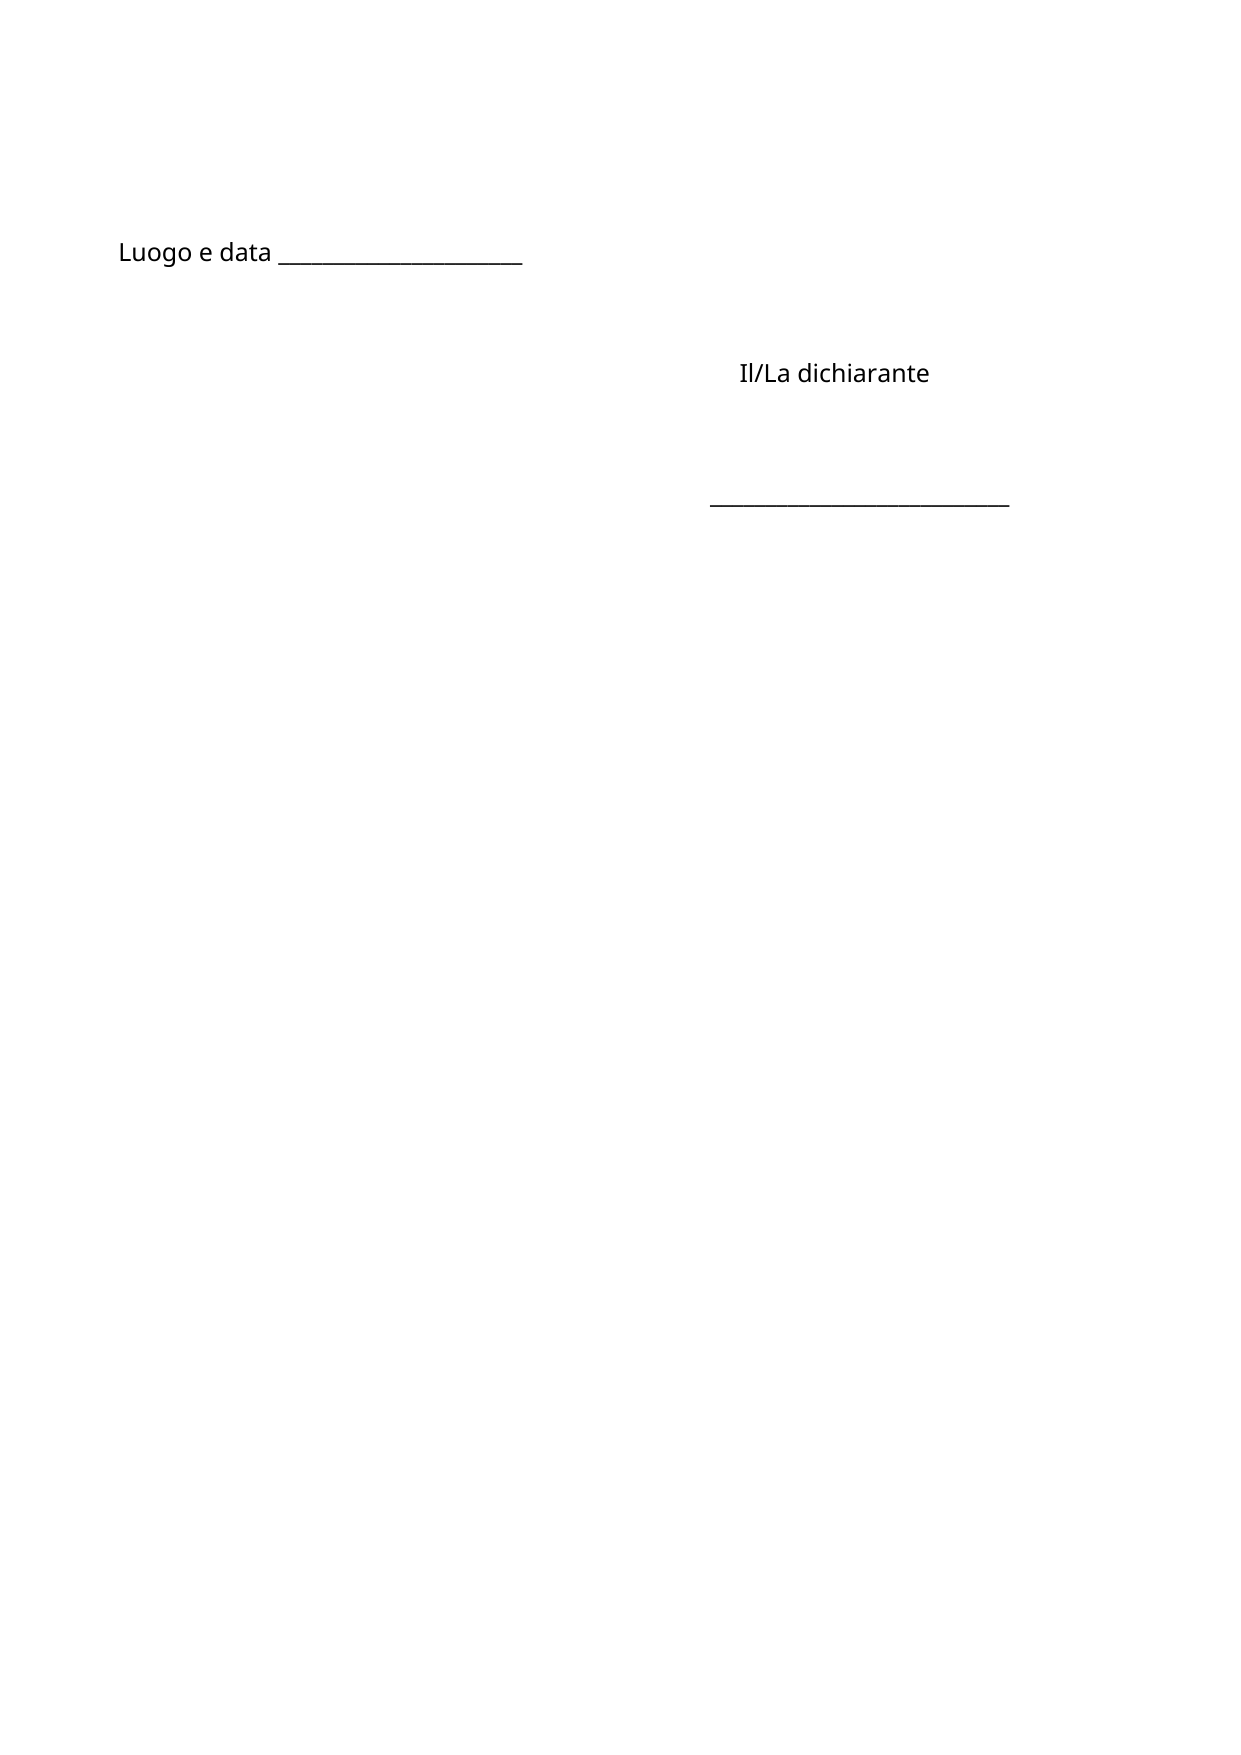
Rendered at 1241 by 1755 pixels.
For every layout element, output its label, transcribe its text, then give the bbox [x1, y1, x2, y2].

text Luogo e data ______________________ [118, 234, 1122, 268]
text ___________________________ [680, 476, 1122, 510]
text Il/La dichiarante [710, 355, 1122, 389]
